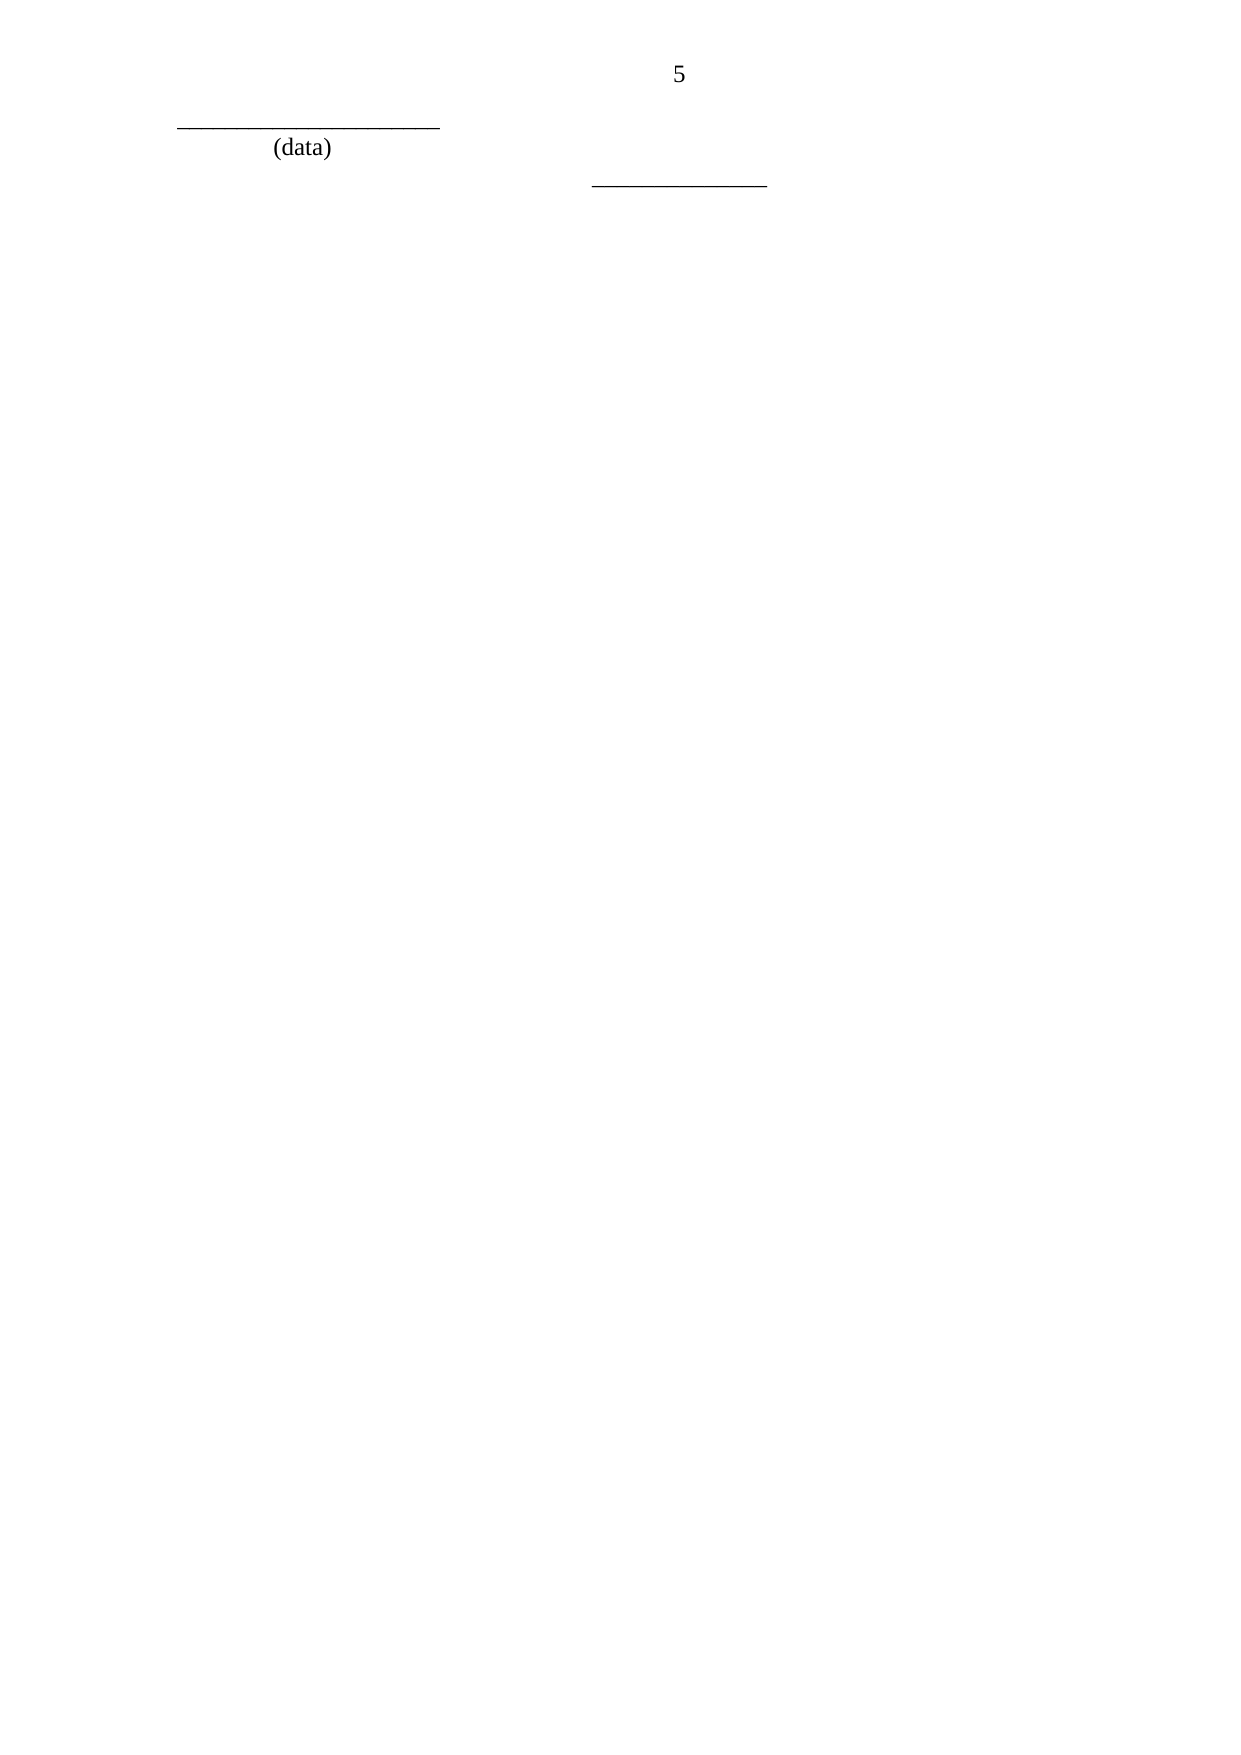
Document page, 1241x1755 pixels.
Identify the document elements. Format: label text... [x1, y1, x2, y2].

text ______________ [177, 161, 1181, 190]
text (data) [177, 132, 1181, 161]
